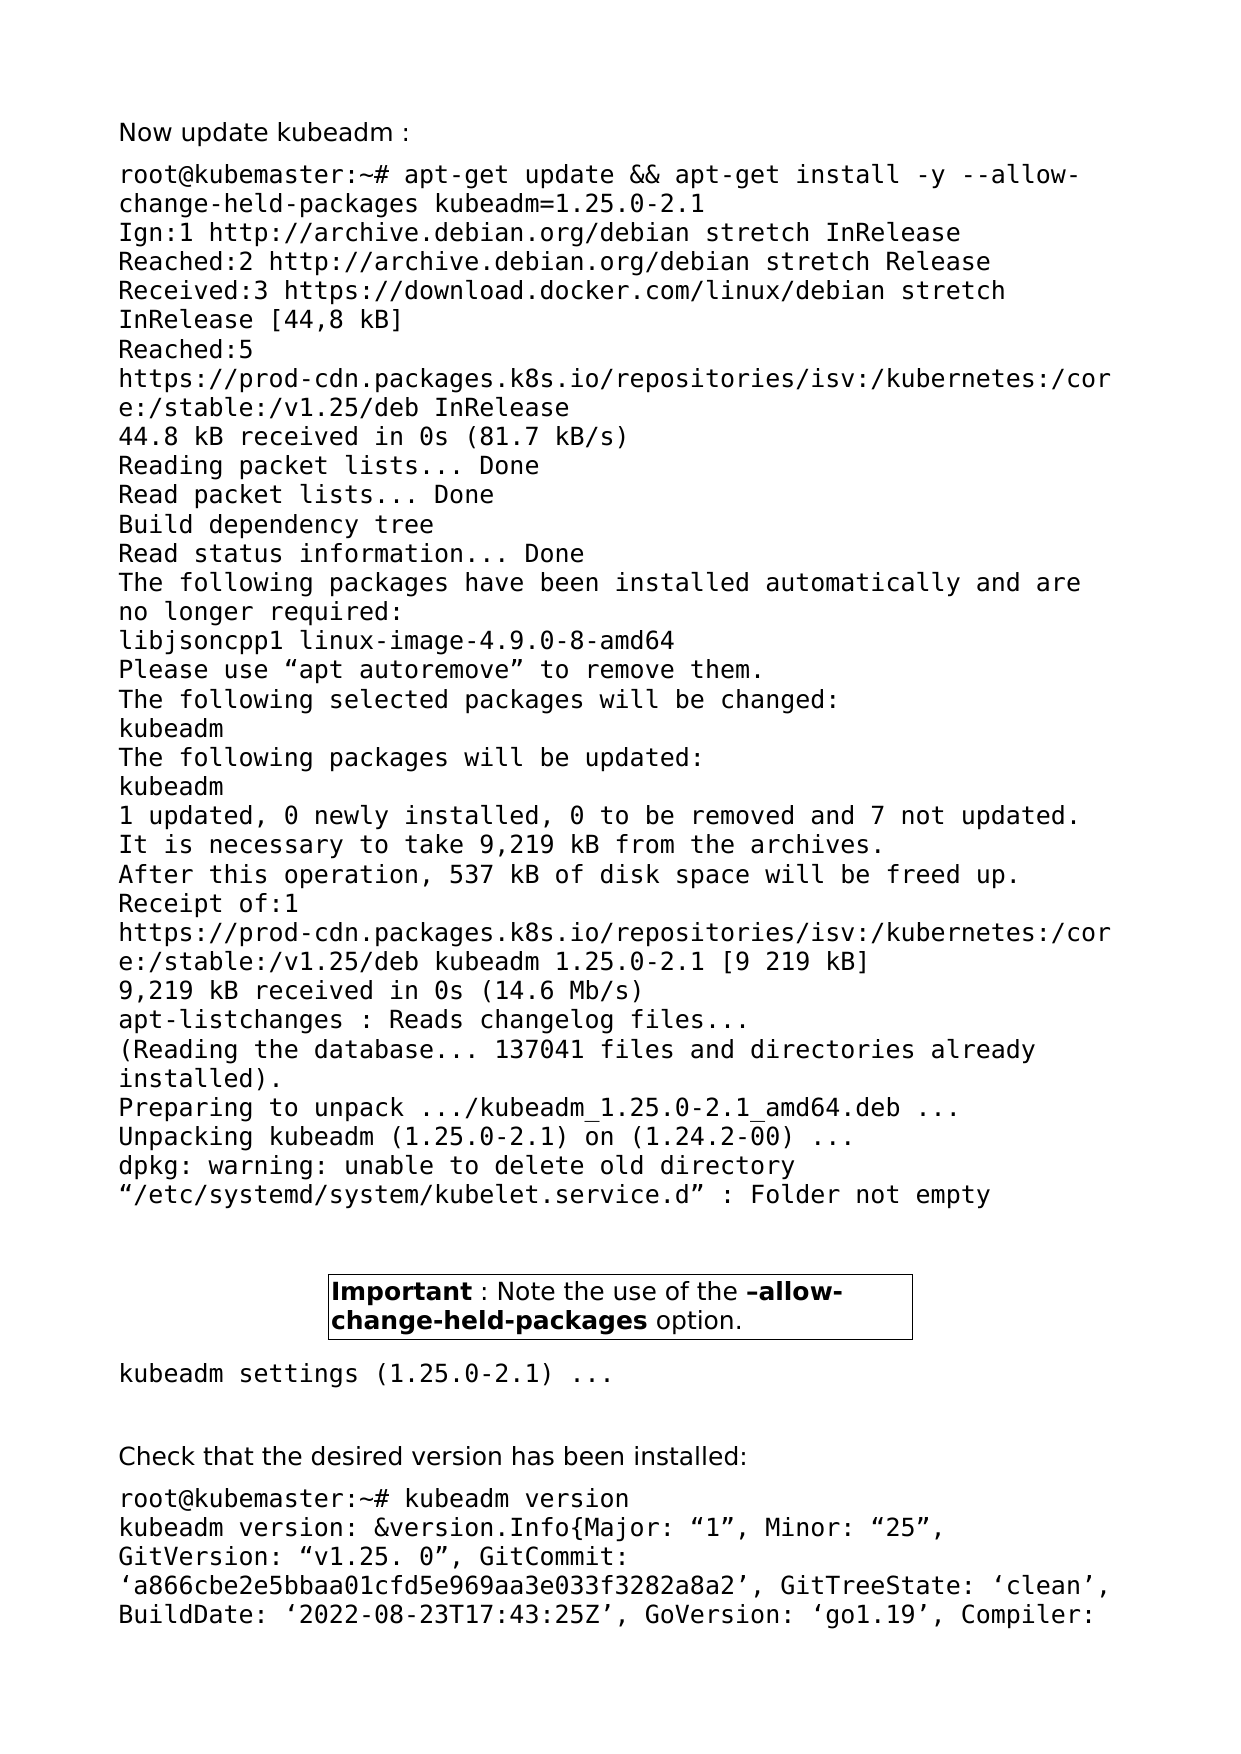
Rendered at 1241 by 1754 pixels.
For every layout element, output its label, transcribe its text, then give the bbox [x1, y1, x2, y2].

text root@kubemaster:~# apt-get update && apt-get install -y --allow-change-held-packages kubeadm=1.25.0-2.1 Ign:1 http://archive.debian.org/debian stretch InRelease Reached:2 http://archive.debian.org/debian stretch Release Received:3 https://download.docker.com/linux/debian stretch InRelease [44,8 kB] Reached:5 https://prod-cdn.packages.k8s.io/repositories/isv:/kubernetes:/core:/stable:/v1.25/deb InRelease 44.8 kB received in 0s (81.7 kB/s) Reading packet lists... Done Read packet lists... Done Build dependency tree Read status information... Done The following packages have been installed automatically and are no longer required: libjsoncpp1 linux-image-4.9.0-8-amd64 Please use “apt autoremove” to remove them. The following selected packages will be changed: kubeadm The following packages will be updated: kubeadm 1 updated, 0 newly installed, 0 to be removed and 7 not updated. It is necessary to take 9,219 kB from the archives. After this operation, 537 kB of disk space will be freed up. Receipt of:1 https://prod-cdn.packages.k8s.io/repositories/isv:/kubernetes:/core:/stable:/v1.25/deb kubeadm 1.25.0-2.1 [9 219 kB] 9,219 kB received in 0s (14.6 Mb/s) apt-listchanges : Reads changelog files... (Reading the database... 137041 files and directories already installed). Preparing to unpack .../kubeadm_1.25.0-2.1_amd64.deb ... Unpacking kubeadm (1.25.0-2.1) on (1.24.2-00) ... dpkg: warning: unable to delete old directory “/etc/systemd/system/kubelet.service.d” : Folder not empty kubeadm settings (1.25.0-2.1) ... [118, 160, 1122, 1389]
text Check that the desired version has been installed: [118, 1442, 1122, 1471]
text root@kubemaster:~# kubeadm version kubeadm version: &version.Info{Major: “1”, Minor: “25”, GitVersion: “v1.25. 0”, GitCommit: ‘a866cbe2e5bbaa01cfd5e969aa3e033f3282a8a2’, GitTreeState: ‘clean’, BuildDate: ‘2022-08-23T17:43:25Z’, GoVersion: ‘go1.19’, Compiler: [118, 1484, 1122, 1629]
text Now update kubeadm : [118, 118, 1122, 147]
table_header Important : Note the use of the –allow-change-held-packages option. [329, 1275, 912, 1339]
